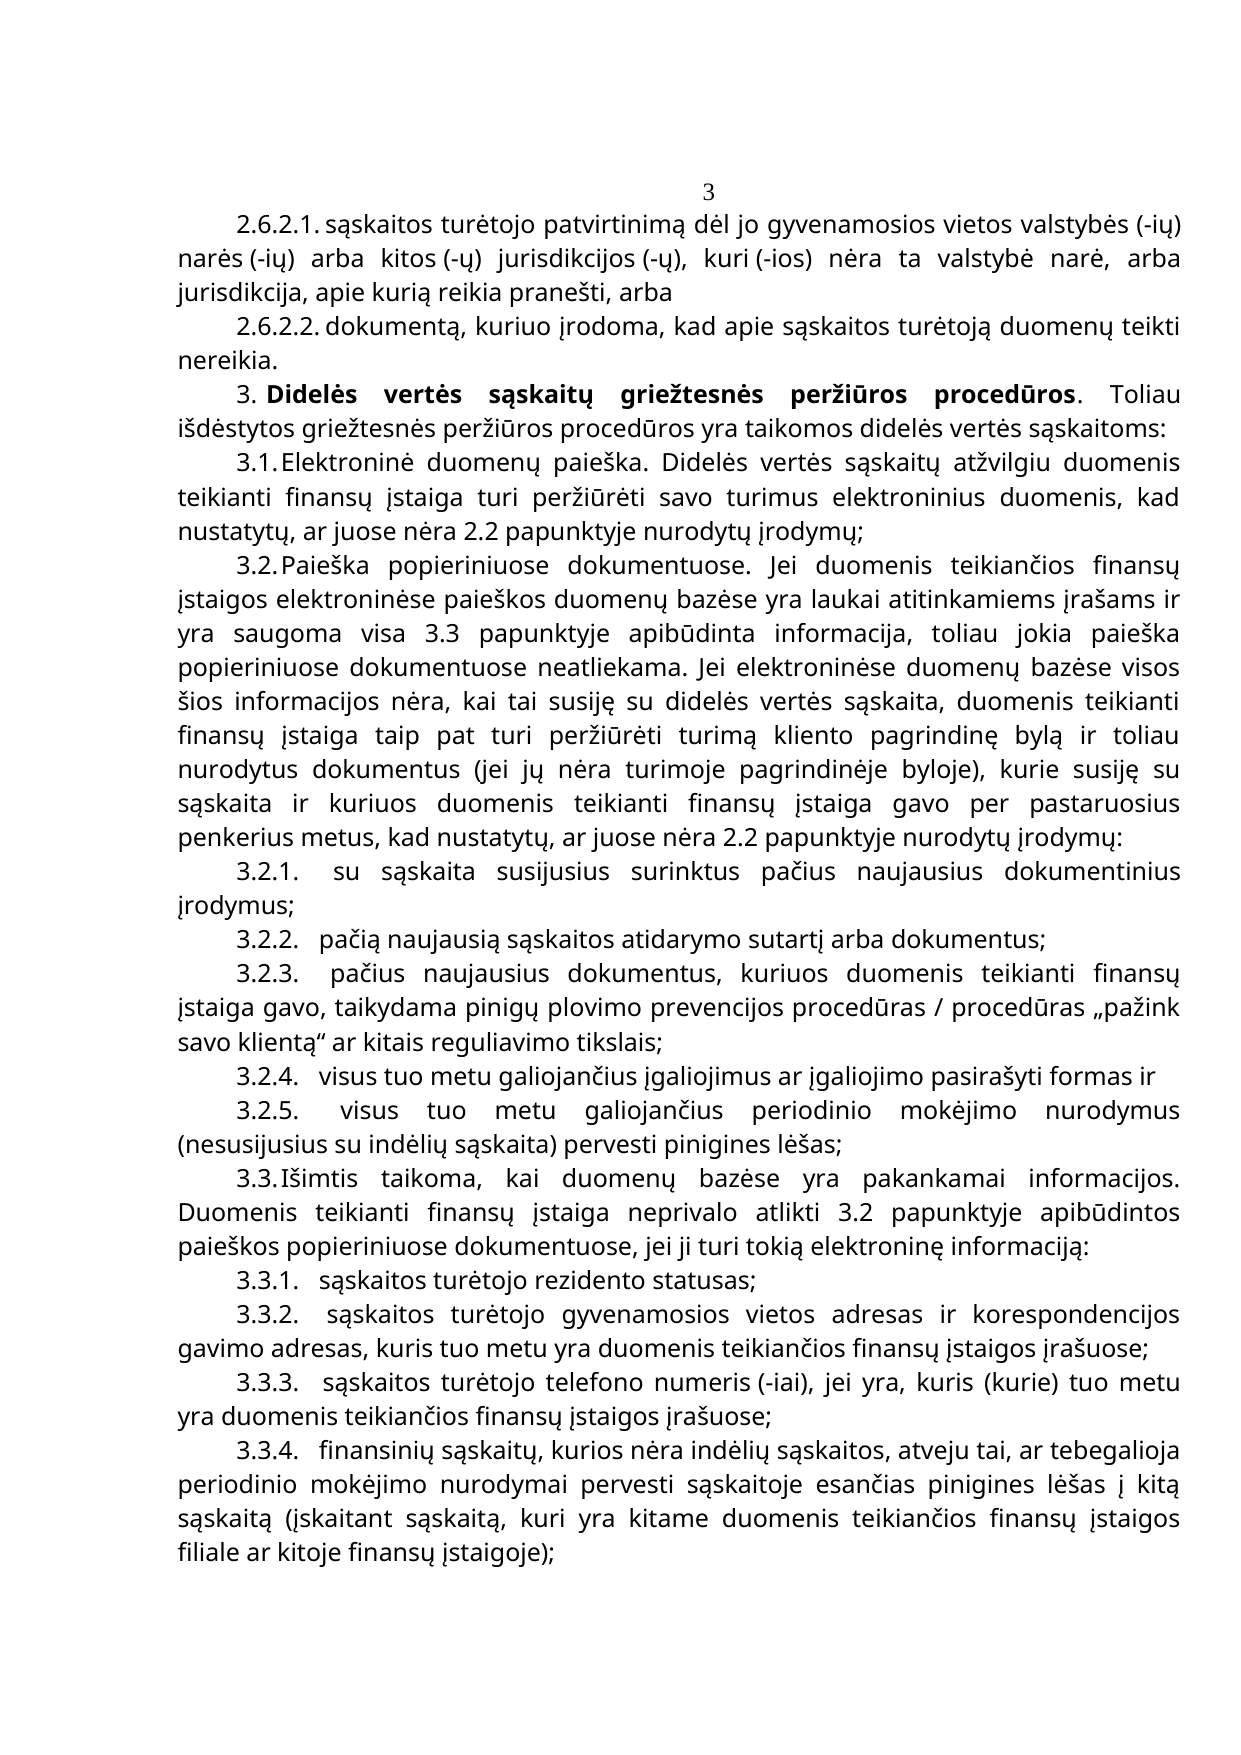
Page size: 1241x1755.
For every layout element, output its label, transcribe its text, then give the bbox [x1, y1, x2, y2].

text 3.2.1. su sąskaita susijusius surinktus pačius naujausius dokumentinius įrodymus; [177, 854, 1181, 922]
text 2.6.2.2. dokumentą, kuriuo įrodoma, kad apie sąskaitos turėtoją duomenų teikti nereikia. [177, 309, 1181, 377]
text 3.3.3. sąskaitos turėtojo telefono numeris (-iai), jei yra, kuris (kurie) tuo metu yra duomenis teikiančios finansų įstaigos įrašuose; [177, 1365, 1181, 1433]
text 3.3.1. sąskaitos turėtojo rezidento statusas; [177, 1263, 1181, 1297]
text 3.2. Paieška popieriniuose dokumentuose. Jei duomenis teikiančios finansų įstaigos elektroninėse paieškos duomenų bazėse yra laukai atitinkamiems įrašams ir yra saugoma visa 3.3 papunktyje apibūdinta informacija, toliau jokia paieška popieriniuose dokumentuose neatliekama. Jei elektroninėse duomenų bazėse visos šios informacijos nėra, kai tai susiję su didelės vertės sąskaita, duomenis teikianti finansų įstaiga taip pat turi peržiūrėti turimą kliento pagrindinę bylą ir toliau nurodytus dokumentus (jei jų nėra turimoje pagrindinėje byloje), kurie susiję su sąskaita ir kuriuos duomenis teikianti finansų įstaiga gavo per pastaruosius penkerius metus, kad nustatytų, ar juose nėra 2.2 papunktyje nurodytų įrodymų: [177, 547, 1181, 854]
text 3.3.4. finansinių sąskaitų, kurios nėra indėlių sąskaitos, atveju tai, ar tebegalioja periodinio mokėjimo nurodymai pervesti sąskaitoje esančias pinigines lėšas į kitą sąskaitą (įskaitant sąskaitą, kuri yra kitame duomenis teikiančios finansų įstaigos filiale ar kitoje finansų įstaigoje); [177, 1433, 1181, 1569]
text 3. Didelės vertės sąskaitų griežtesnės peržiūros procedūros. Toliau išdėstytos griežtesnės peržiūros procedūros yra taikomos didelės vertės sąskaitoms: [177, 377, 1181, 445]
text 2.6.2.1. sąskaitos turėtojo patvirtinimą dėl jo gyvenamosios vietos valstybės (-ių) narės (-ių) arba kitos (-ų) jurisdikcijos (-ų), kuri (-ios) nėra ta valstybė narė, arba jurisdikcija, apie kurią reikia pranešti, arba [177, 207, 1181, 309]
text 3.3.2. sąskaitos turėtojo gyvenamosios vietos adresas ir korespondencijos gavimo adresas, kuris tuo metu yra duomenis teikiančios finansų įstaigos įrašuose; [177, 1297, 1181, 1365]
text 3.2.3. pačius naujausius dokumentus, kuriuos duomenis teikianti finansų įstaiga gavo, taikydama pinigų plovimo prevencijos procedūras / procedūras „pažink savo klientą“ ar kitais reguliavimo tikslais; [177, 956, 1181, 1058]
text 3.1. Elektroninė duomenų paieška. Didelės vertės sąskaitų atžvilgiu duomenis teikianti finansų įstaiga turi peržiūrėti savo turimus elektroninius duomenis, kad nustatytų, ar juose nėra 2.2 papunktyje nurodytų įrodymų; [177, 445, 1181, 547]
text 3.2.2. pačią naujausią sąskaitos atidarymo sutartį arba dokumentus; [177, 922, 1181, 956]
text 3.2.5. visus tuo metu galiojančius periodinio mokėjimo nurodymus (nesusijusius su indėlių sąskaita) pervesti pinigines lėšas; [177, 1092, 1181, 1160]
text 3.2.4. visus tuo metu galiojančius įgaliojimus ar įgaliojimo pasirašyti formas ir [177, 1058, 1181, 1092]
text 3.3. Išimtis taikoma, kai duomenų bazėse yra pakankamai informacijos. Duomenis teikianti finansų įstaiga neprivalo atlikti 3.2 papunktyje apibūdintos paieškos popieriniuose dokumentuose, jei ji turi tokią elektroninę informaciją: [177, 1160, 1181, 1263]
